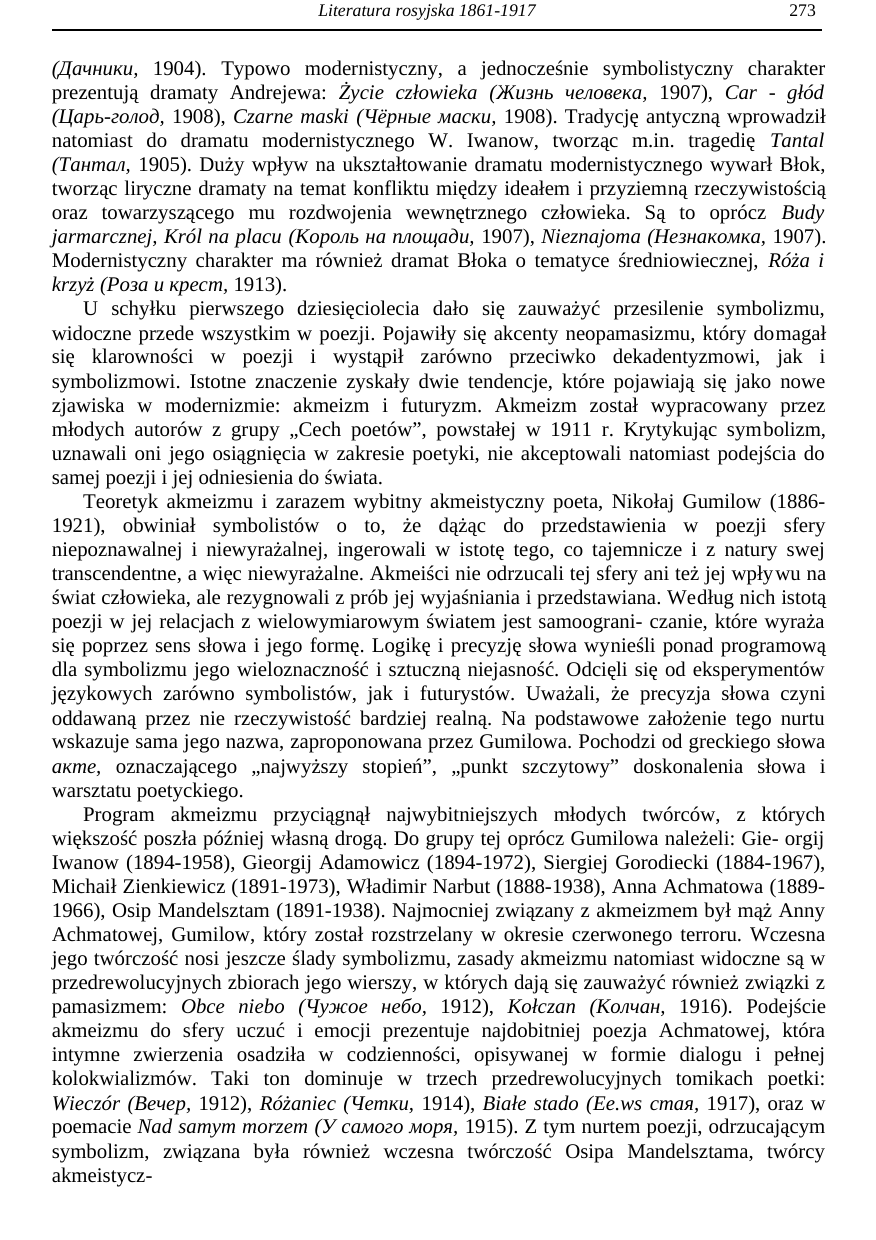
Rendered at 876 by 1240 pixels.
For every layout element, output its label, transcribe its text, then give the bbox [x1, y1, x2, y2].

text Literatura rosyjska 1861-1917 [318, 0, 556, 20]
text 273 [789, 0, 821, 21]
text U schyłku pierwszego dziesięciolecia dało się zauważyć przesilenie symbolizmu, widoczne przede wszystkim w poezji. Pojawiły się akcenty neopamasizmu, który do­magał się klarowności w poezji i wystąpił zarówno przeciwko dekadentyzmowi, jak i symbolizmowi. Istotne znaczenie zyskały dwie tendencje, które pojawiają się jako nowe zjawiska w modernizmie: akmeizm i futuryzm. Akmeizm został wypracowany przez młodych autorów z grupy „Cech poetów”, powstałej w 1911 r. Krytykując sym­bolizm, uznawali oni jego osiągnięcia w zakresie poetyki, nie akceptowali natomiast podejścia do samej poezji i jej odniesienia do świata. [52, 296, 826, 489]
text Teoretyk akmeizmu i zarazem wybitny akmeistyczny poeta, Nikołaj Gumilow (1886-1921), obwiniał symbolistów o to, że dążąc do przedstawienia w poezji sfery niepoznawalnej i niewyrażalnej, ingerowali w istotę tego, co tajemnicze i z natury swej transcendentne, a więc niewyrażalne. Akmeiści nie odrzucali tej sfery ani też jej wpły­wu na świat człowieka, ale rezygnowali z prób jej wyjaśniania i przedstawiana. We­dług nich istotą poezji w jej relacjach z wielowymiarowym światem jest samoograni- czanie, które wyraża się poprzez sens słowa i jego formę. Logikę i precyzję słowa wy­nieśli ponad programową dla symbolizmu jego wieloznaczność i sztuczną niejasność. Odcięli się od eksperymentów językowych zarówno symbolistów, jak i futurystów. Uważali, że precyzja słowa czyni oddawaną przez nie rzeczywistość bardziej realną. Na podstawowe założenie tego nurtu wskazuje sama jego nazwa, zaproponowana przez Gumilowa. Pochodzi od greckiego słowa акте, oznaczającego „najwyższy stopień”, „punkt szczytowy” doskonalenia słowa i warsztatu poetyckiego. [52, 489, 826, 802]
text (Дачники, 1904). Typowo modernistyczny, a jednocześnie symbolistyczny charakter prezentują dramaty Andrejewa: Życie człowieka (Жизнь человека, 1907), Car - głód (Царь-голод, 1908), Czarne maski (Чёрные маски, 1908). Tradycję antyczną wpro­wadził natomiast do dramatu modernistycznego W. Iwanow, tworząc m.in. tragedię Tantal (Тантал, 1905). Duży wpływ na ukształtowanie dramatu modernistycznego wywarł Błok, tworząc liryczne dramaty na temat konfliktu między ideałem i przyziem­ną rzeczywistością oraz towarzyszącego mu rozdwojenia wewnętrznego człowieka. Są to oprócz Budy jarmarcznej, Król na placu (Король на площади, 1907), Nieznajoma (Незнакомка, 1907). Modernistyczny charakter ma również dramat Błoka o tematyce średniowiecznej, Róża i krzyż (Роза и крест, 1913). [52, 56, 826, 296]
text Program akmeizmu przyciągnął najwybitniejszych młodych twórców, z których większość poszła później własną drogą. Do grupy tej oprócz Gumilowa należeli: Gie- orgij Iwanow (1894-1958), Gieorgij Adamowicz (1894-1972), Siergiej Gorodiecki (1884-1967), Michaił Zienkiewicz (1891-1973), Władimir Narbut (1888-1938), Anna Achmatowa (1889-1966), Osip Mandelsztam (1891-1938). Najmocniej związany z akmeizmem był mąż Anny Achmatowej, Gumilow, który został rozstrzelany w okresie czerwonego terroru. Wczesna jego twórczość nosi jeszcze ślady symboli­zmu, zasady akmeizmu natomiast widoczne są w przedrewolucyjnych zbiorach jego wierszy, w których dają się zauważyć również związki z pamasizmem: Obce niebo (Чужое небо, 1912), Kołczan (Колчан, 1916). Podejście akmeizmu do sfery uczuć i emocji prezentuje najdobitniej poezja Achmatowej, która intymne zwierzenia osa­dziła w codzienności, opisywanej w formie dialogu i pełnej kolokwializmów. Taki ton dominuje w trzech przedrewolucyjnych tomikach poetki: Wieczór (Вечер, 1912), Ró­żaniec (Четки, 1914), Białe stado (Ee.ws стая, 1917), oraz w poemacie Nad samym morzem (У самого моря, 1915). Z tym nurtem poezji, odrzucającym symbolizm, związana była również wczesna twórczość Osipa Mandelsztama, twórcy akmeistycz- [52, 802, 826, 1187]
